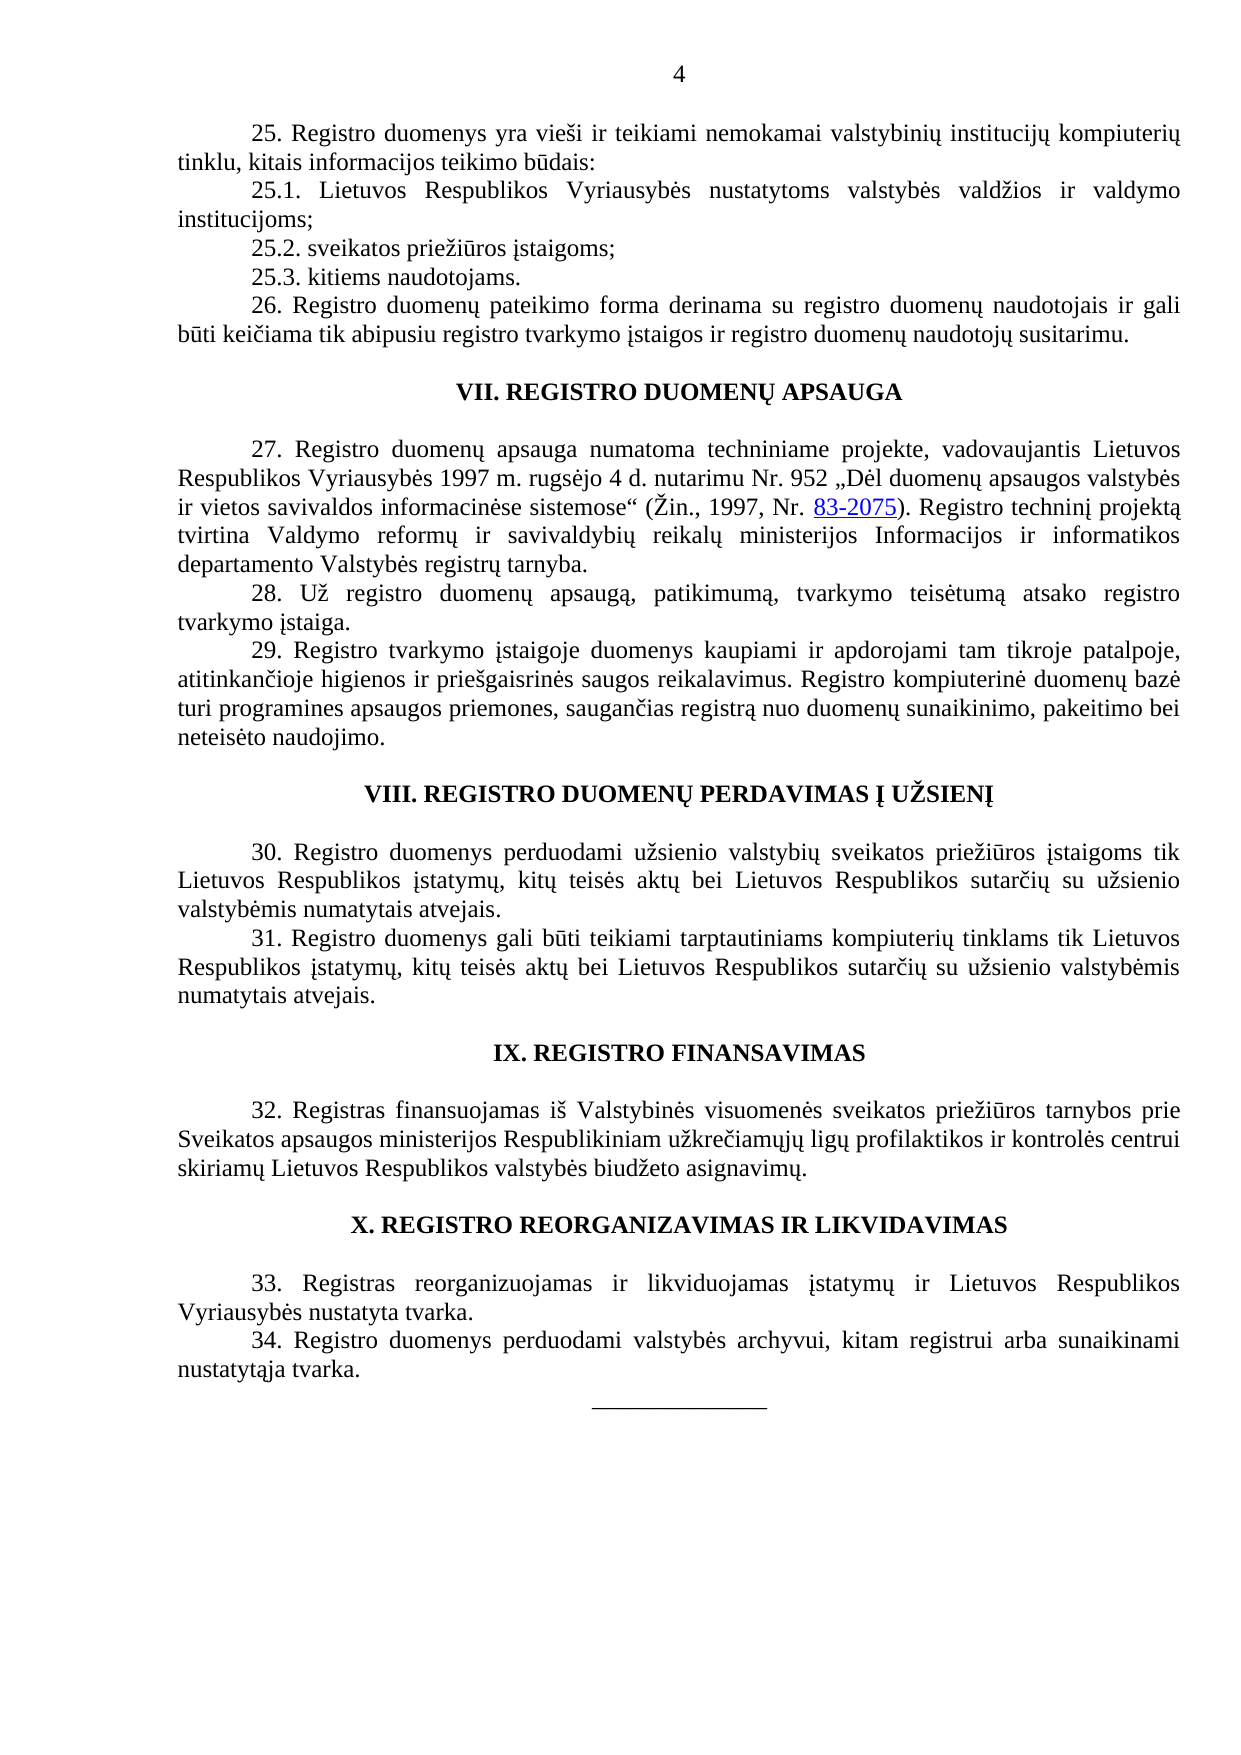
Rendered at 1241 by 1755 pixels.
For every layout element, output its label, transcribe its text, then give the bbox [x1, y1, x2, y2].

text 29. Registro tvarkymo įstaigoje duomenys kaupiami ir apdorojami tam tikroje patalpoje, atitinkančioje higienos ir priešgaisrinės saugos reikalavimus. Registro kompiuterinė duomenų bazė turi programines apsaugos priemones, saugančias registrą nuo duomenų sunaikinimo, pakeitimo bei neteisėto naudojimo. [177, 636, 1181, 751]
text 33. Registras reorganizuojamas ir likviduojamas įstatymų ir Lietuvos Respublikos Vyriausybės nustatyta tvarka. [177, 1268, 1181, 1326]
text X. REGISTRO REORGANIZAVIMAS IR LIKVIDAVIMAS [177, 1211, 1181, 1239]
text IX. REGISTRO FINANSAVIMAS [177, 1038, 1181, 1067]
text VIII. REGISTRO DUOMENŲ PERDAVIMAS Į UŽSIENĮ [177, 779, 1181, 808]
text 27. Registro duomenų apsauga numatoma techniniame projekte, vadovaujantis Lietuvos Respublikos Vyriausybės 1997 m. rugsėjo 4 d. nutarimu Nr. 952 „Dėl duomenų apsaugos valstybės ir vietos savivaldos informacinėse sistemose“ (Žin., 1997, Nr. 83-2075). Registro techninį projektą tvirtina Valdymo reformų ir savivaldybių reikalų ministerijos Informacijos ir informatikos departamento Valstybės registrų tarnyba. [177, 434, 1181, 578]
text VII. REGISTRO DUOMENŲ APSAUGA [177, 377, 1181, 406]
text 25.3. kitiems naudotojams. [177, 262, 1181, 291]
text 31. Registro duomenys gali būti teikiami tarptautiniams kompiuterių tinklams tik Lietuvos Respublikos įstatymų, kitų teisės aktų bei Lietuvos Respublikos sutarčių su užsienio valstybėmis numatytais atvejais. [177, 923, 1181, 1009]
text 32. Registras finansuojamas iš Valstybinės visuomenės sveikatos priežiūros tarnybos prie Sveikatos apsaugos ministerijos Respublikiniam užkrečiamųjų ligų profilaktikos ir kontrolės centrui skiriamų Lietuvos Respublikos valstybės biudžeto asignavimų. [177, 1096, 1181, 1182]
text 25.2. sveikatos priežiūros įstaigoms; [177, 233, 1181, 262]
text 30. Registro duomenys perduodami užsienio valstybių sveikatos priežiūros įstaigoms tik Lietuvos Respublikos įstatymų, kitų teisės aktų bei Lietuvos Respublikos sutarčių su užsienio valstybėmis numatytais atvejais. [177, 837, 1181, 923]
text 25.1. Lietuvos Respublikos Vyriausybės nustatytoms valstybės valdžios ir valdymo institucijoms; [177, 176, 1181, 233]
text 26. Registro duomenų pateikimo forma derinama su registro duomenų naudotojais ir gali būti keičiama tik abipusiu registro tvarkymo įstaigos ir registro duomenų naudotojų susitarimu. [177, 291, 1181, 348]
text ______________ [177, 1383, 1181, 1412]
text 25. Registro duomenys yra vieši ir teikiami nemokamai valstybinių institucijų kompiuterių tinklu, kitais informacijos teikimo būdais: [177, 118, 1181, 176]
text 28. Už registro duomenų apsaugą, patikimumą, tvarkymo teisėtumą atsako registro tvarkymo įstaiga. [177, 578, 1181, 636]
text 34. Registro duomenys perduodami valstybės archyvui, kitam registrui arba sunaikinami nustatytąja tvarka. [177, 1326, 1181, 1383]
